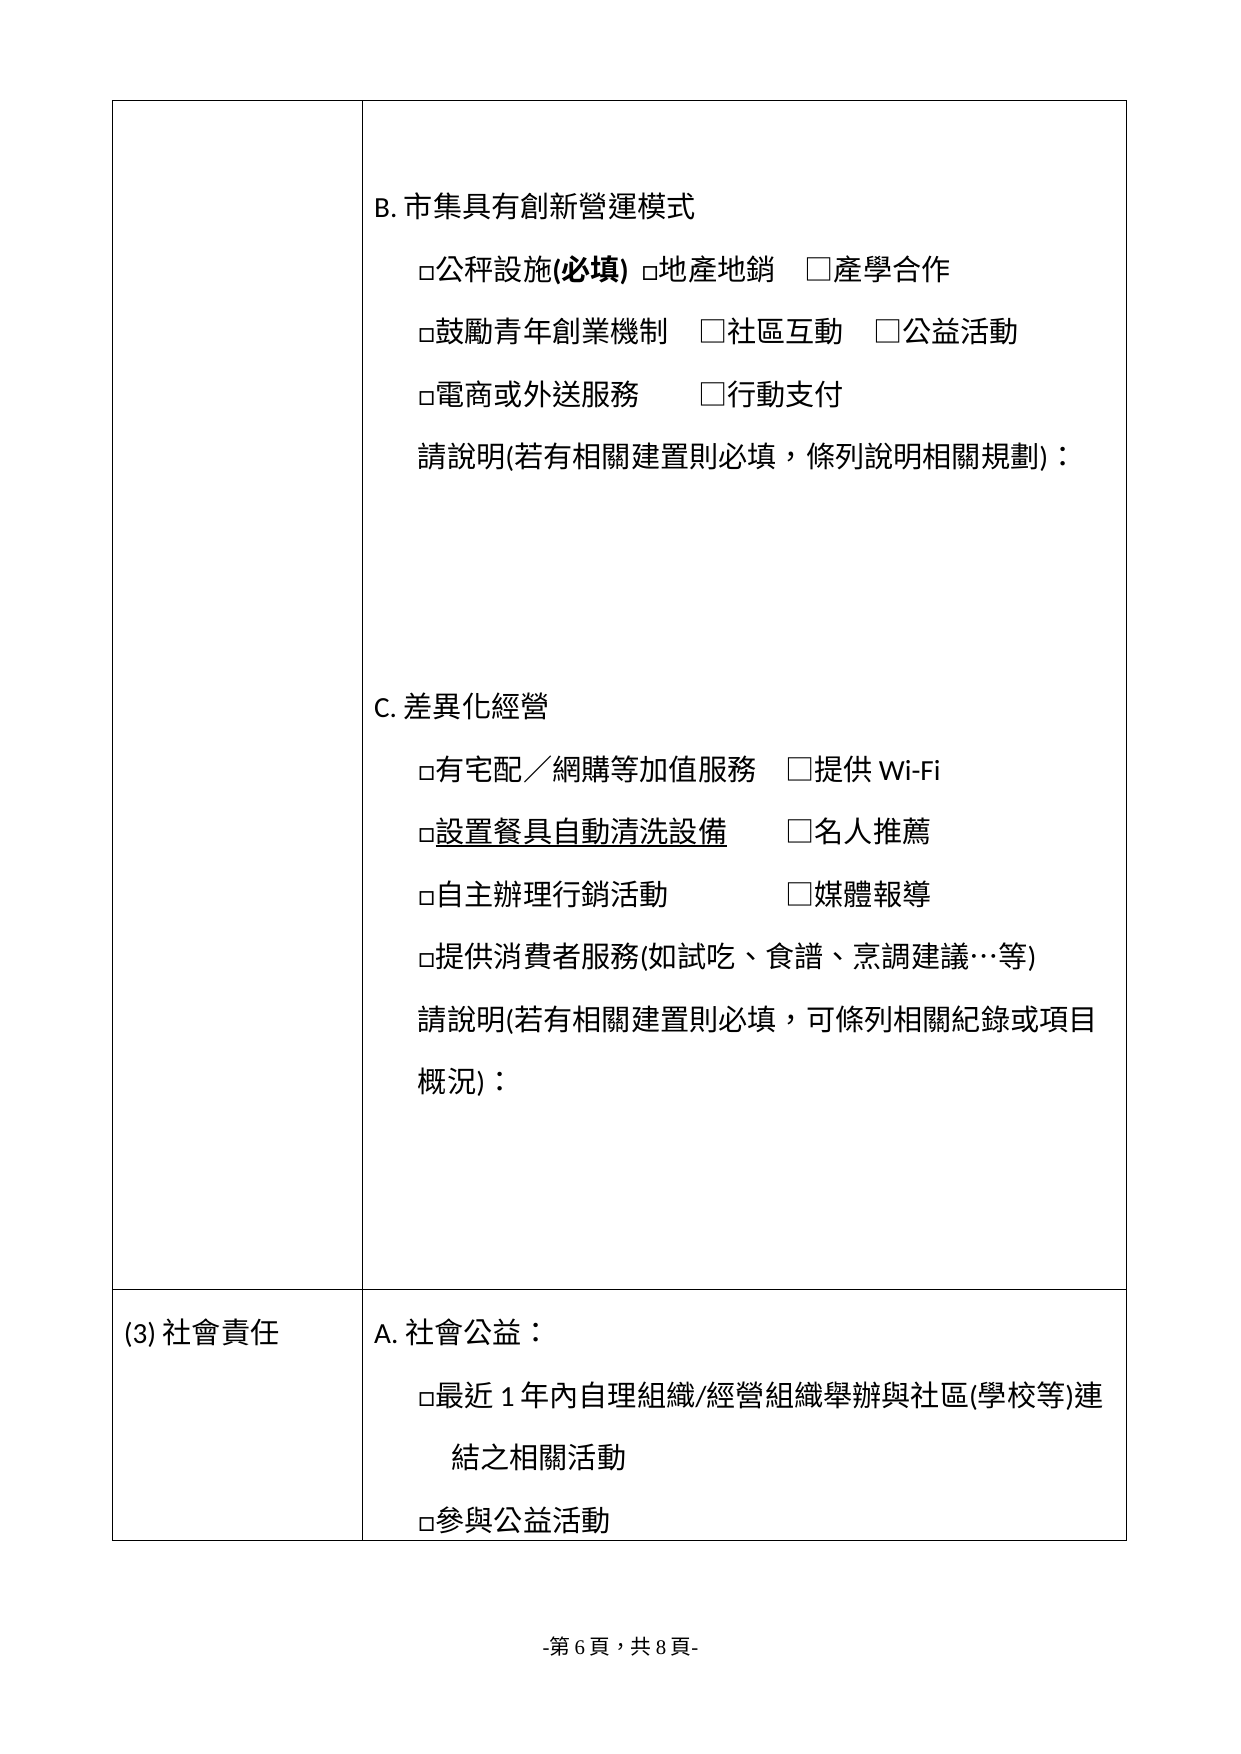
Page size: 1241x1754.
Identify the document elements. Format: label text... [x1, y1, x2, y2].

table_cell B. 市集具有創新營運模式 □公秤設施(必填) □地產地銷 □產學合作 □鼓勵青年創業機制 □社區互動 □公益活動 □電商或外送服務 □行動支付 請說明(若有相關建置則必填，條列說明相關規劃)： C. 差異化經營 □有宅配／網購等加值服務 □提供Wi-Fi □設置餐具自動清洗設備 □名人推薦 □自主辦理行銷活動 □媒體報導 □提供消費者服務(如試吃、食譜、烹調建議…等) 請說明(若有相關建置則必填，可條列相關紀錄或項目概況)： [363, 101, 1126, 1288]
table_cell (3) 社會責任 [113, 1290, 362, 1539]
table_cell A. 社會公益： □最近1年內自理組織/經營組織舉辦與社區(學校等)連結之相關活動 □參與公益活動 [363, 1290, 1126, 1539]
table_cell [113, 101, 362, 1288]
